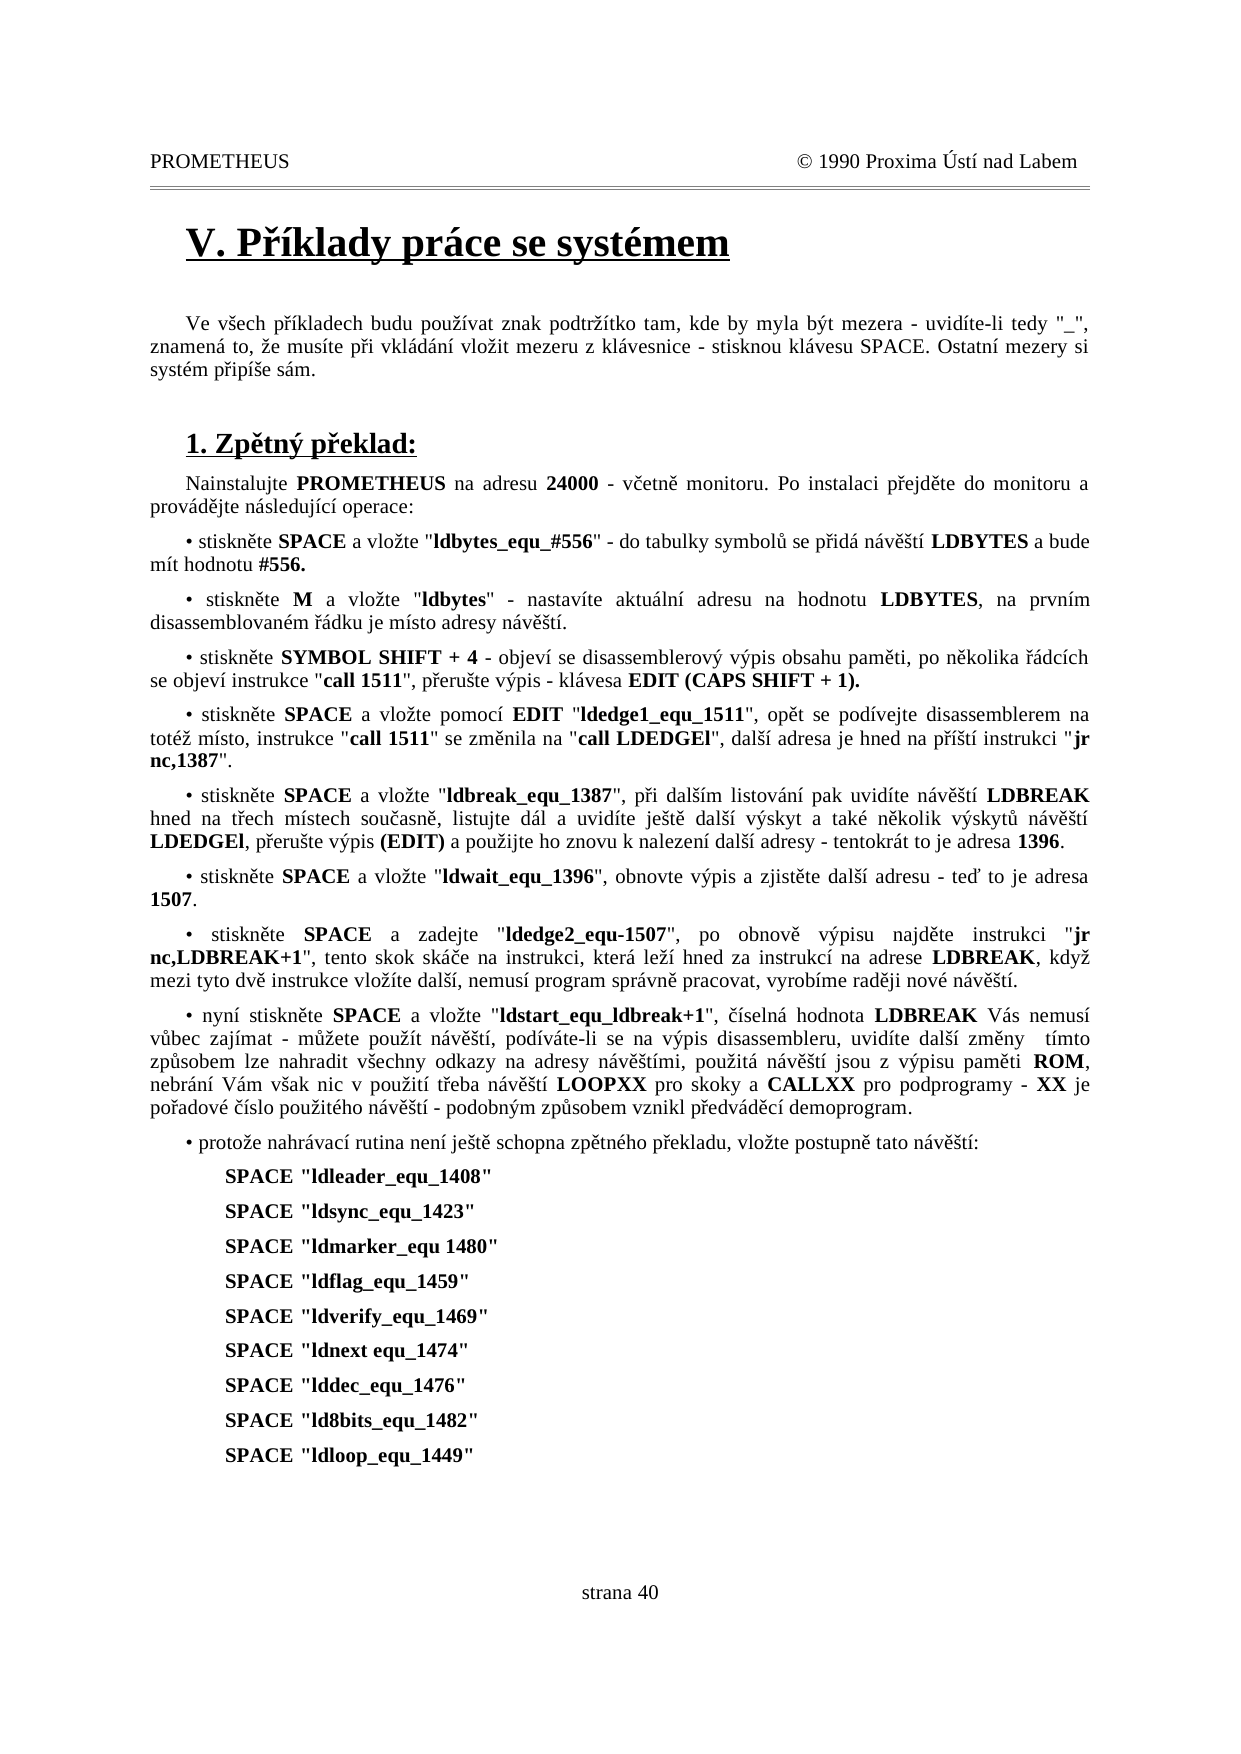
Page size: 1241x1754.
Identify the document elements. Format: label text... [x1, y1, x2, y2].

text SPACE "lddec_equ_1476" [150, 1374, 1090, 1397]
text • stiskněte SPACE a vložte "ldbytes_equ_#556" - do tabulky symbolů se přidá návěští LDBYTES a bude mít hodnotu #556. [150, 530, 1090, 576]
text Nainstalujte PROMETHEUS na adresu 24000 - včetně monitoru. Po instalaci přejděte do monitoru a provádějte následující operace: [150, 472, 1090, 518]
text 1. Zpětný překlad: [150, 428, 1090, 460]
text SPACE "ldsync_equ_1423" [150, 1200, 1090, 1223]
text • protože nahrávací rutina není ještě schopna zpětného překladu, vložte postupně tato návěští: [150, 1131, 1090, 1153]
text SPACE "ldleader_equ_1408" [150, 1165, 1090, 1188]
text • stiskněte SPACE a vložte "ldbreak_equ_1387", při dalším listování pak uvidíte návěští LDBREAK hned na třech místech současně, listujte dál a uvidíte ještě další výskyt a také několik výskytů návěští LDEDGEl, přerušte výpis (EDIT) a použijte ho znovu k nalezení další adresy - tentokrát to je adresa 1396. [150, 784, 1090, 853]
text • stiskněte SPACE a vložte "ldwait_equ_1396", obnovte výpis a zjistěte další adresu - teď to je adresa 1507. [150, 865, 1090, 911]
text SPACE "ldflag_equ_1459" [150, 1270, 1090, 1293]
text SPACE "ld8bits_equ_1482" [150, 1409, 1090, 1432]
subtitle V. Příklady práce se systémem [185, 219, 1090, 266]
text SPACE "ldmarker_equ 1480" [150, 1235, 1090, 1258]
text SPACE "ldnext equ_1474" [150, 1339, 1090, 1362]
text • stiskněte SYMBOL SHIFT + 4 - objeví se disassemblerový výpis obsahu paměti, po několika řádcích se objeví instrukce "call 1511", přerušte výpis - klávesa EDIT (CAPS SHIFT + 1). [150, 646, 1090, 692]
text • nyní stiskněte SPACE a vložte "ldstart_equ_ldbreak+1", číselná hodnota LDBREAK Vás nemusí vůbec zajímat - můžete použít návěští, podíváte-li se na výpis disassembleru, uvidíte další změny ­ tímto způsobem lze nahradit všechny odkazy na adresy návěštími, použitá návěští jsou z výpisu paměti ROM, nebrání Vám však nic v použití třeba návěští LOOPXX pro skoky a CALLXX pro podprogramy - XX je pořadové číslo použitého návěští - podobným způsobem vznikl předváděcí demoprogram. [150, 1004, 1090, 1119]
text SPACE "ldverify_equ_1469" [150, 1304, 1090, 1327]
text Ve všech příkladech budu používat znak podtržítko tam, kde by myla být mezera - uvidíte-li tedy "_", znamená to, že musíte při vkládání vložit mezeru z klávesnice - stisknou klávesu SPACE. Ostatní mezery si systém připíše sám. [150, 312, 1090, 381]
text • stiskněte M a vložte "ldbytes" - nastavíte aktuální adresu na hodnotu LDBYTES, na prvním disassemblovaném řádku je místo adresy návěští. [150, 588, 1090, 634]
text • stiskněte SPACE a vložte pomocí EDIT "ldedge1_equ_1511", opět se podívejte disassemblerem na totéž místo, instrukce "call 1511" se změnila na "call LDEDGEl", další adresa je hned na příští instrukci "jr nc,1387". [150, 703, 1090, 772]
text • stiskněte SPACE a zadejte "ldedge2_equ-1507", po obnově výpisu najděte instrukci "jr nc,LDBREAK+1", tento skok skáče na instrukci, která leží hned za instrukcí na adrese LDBREAK, když mezi tyto dvě instrukce vložíte další, nemusí program správně pracovat, vyrobíme raději nové návěští. [150, 923, 1090, 992]
text SPACE "ldloop_equ_1449" [150, 1444, 1090, 1467]
